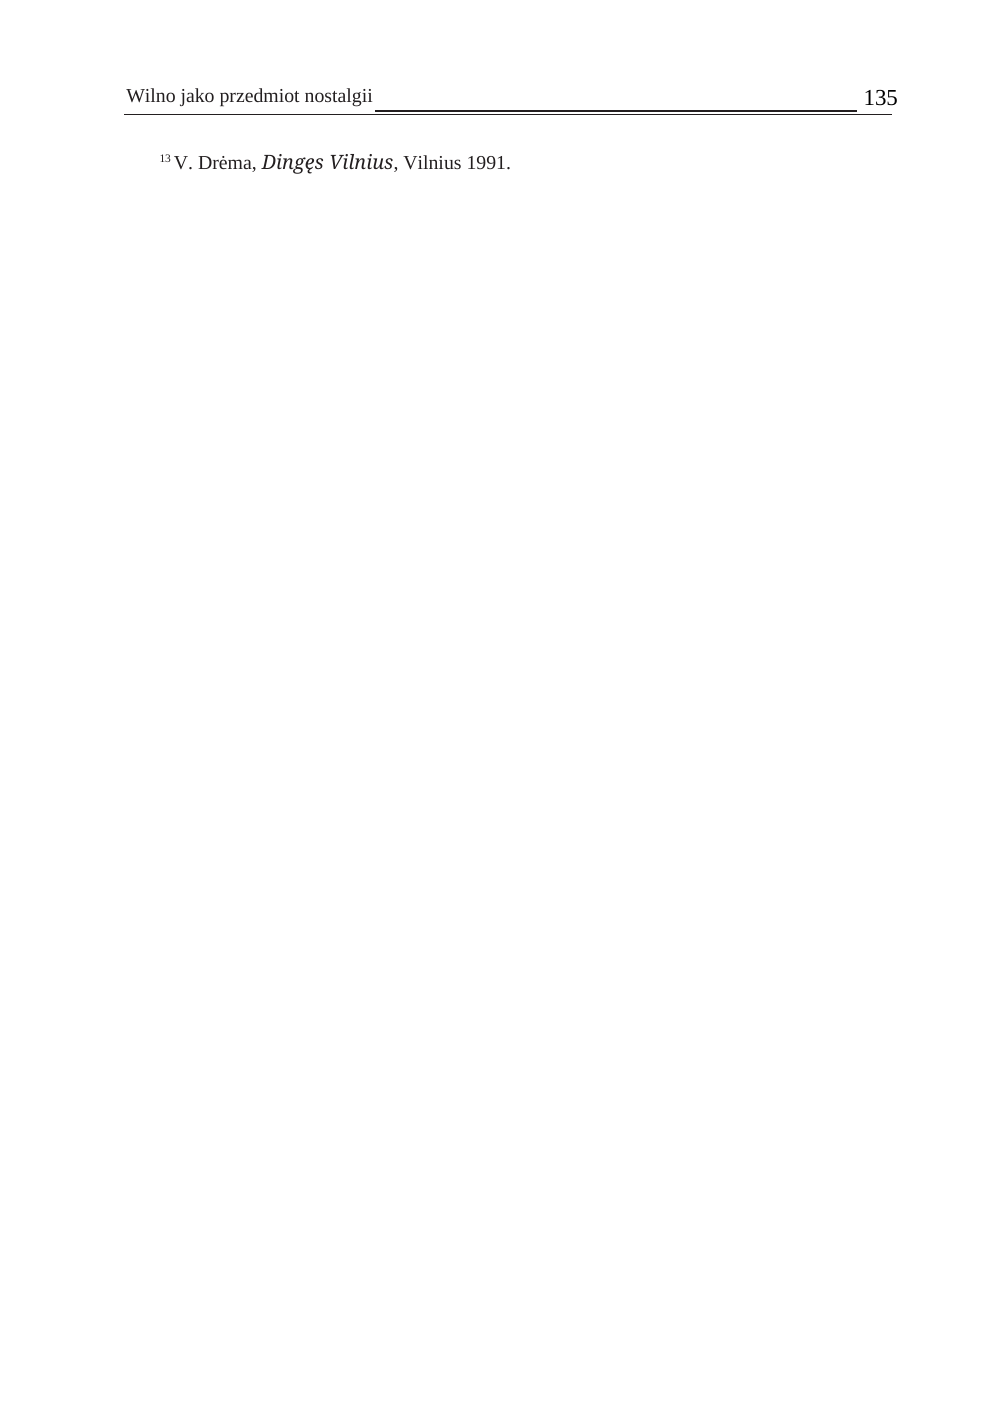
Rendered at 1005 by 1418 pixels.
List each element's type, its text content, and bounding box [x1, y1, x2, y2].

text 13 V. Drėma, Dingęs Vilnius, Vilnius 1991. [159, 148, 904, 175]
